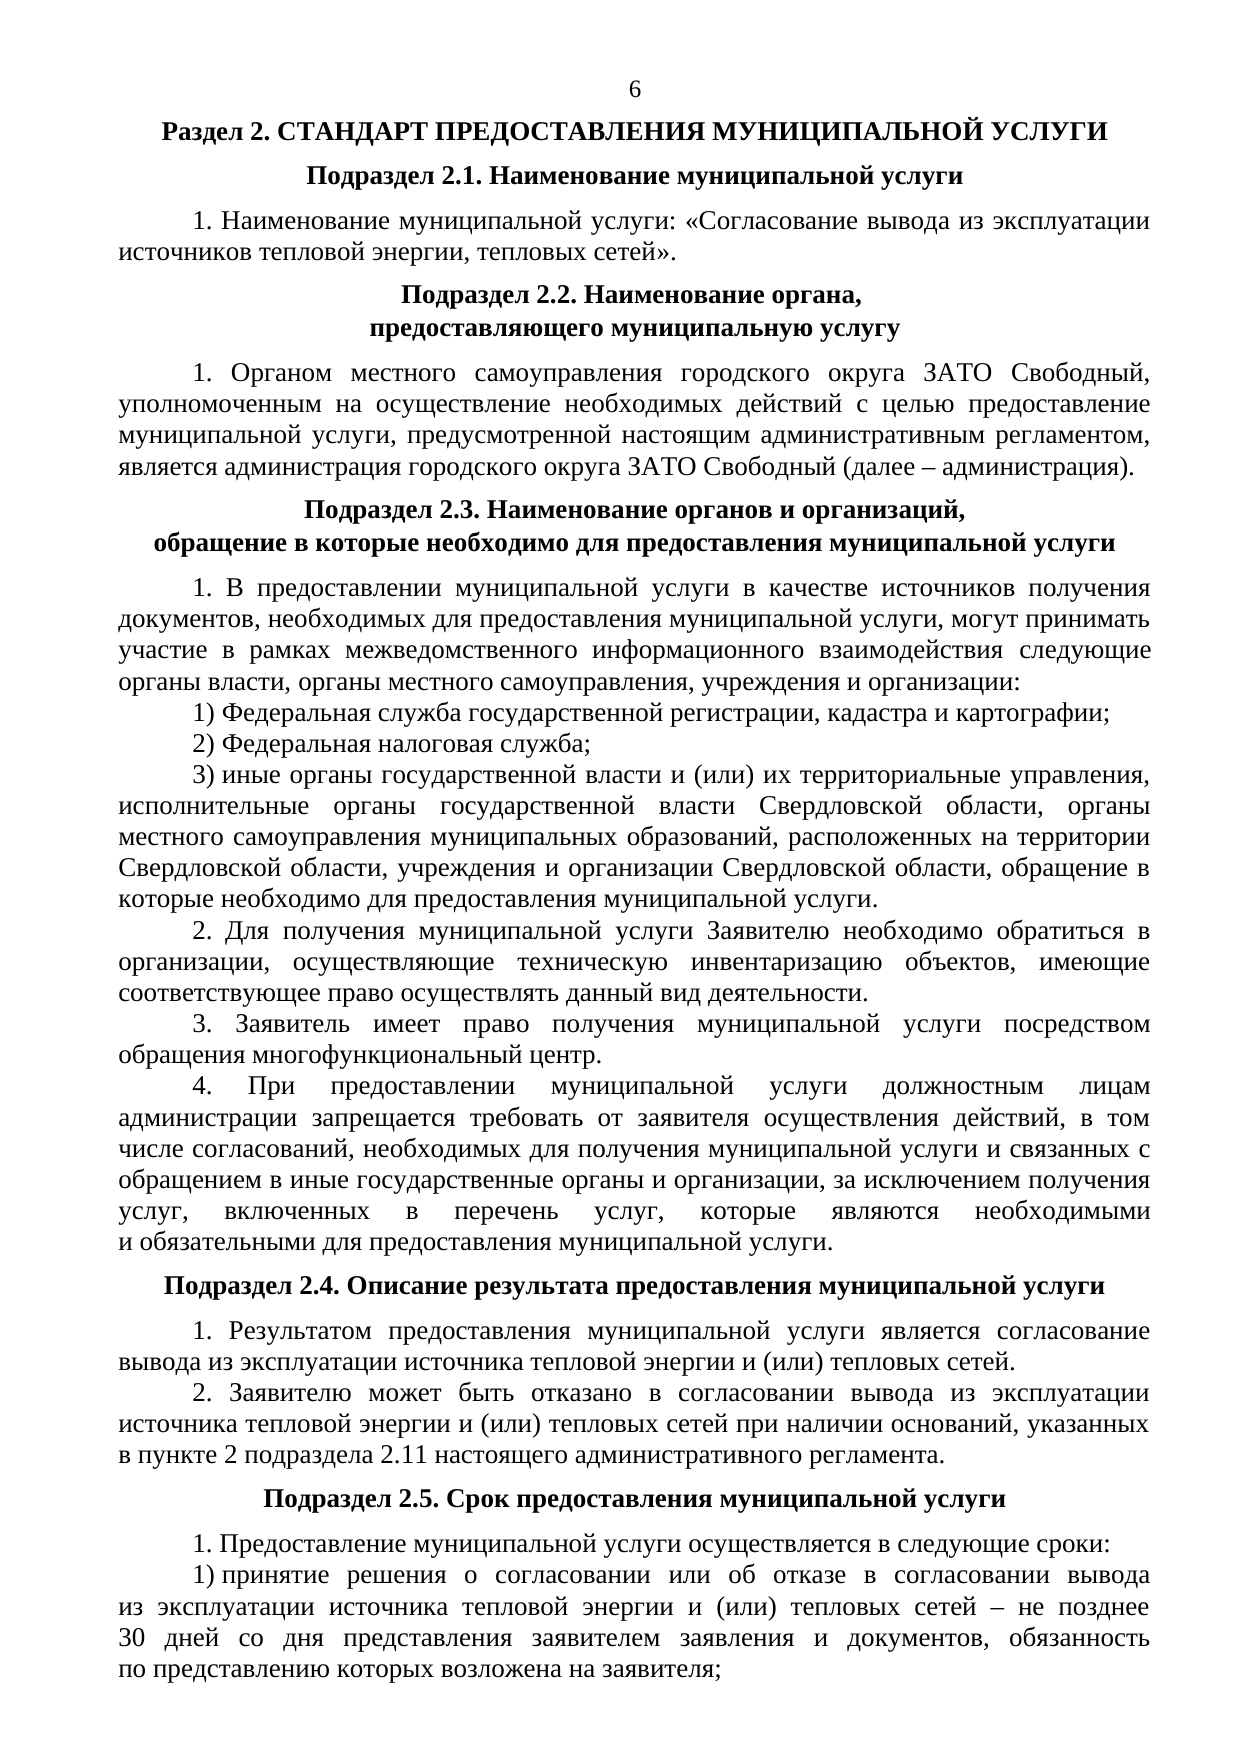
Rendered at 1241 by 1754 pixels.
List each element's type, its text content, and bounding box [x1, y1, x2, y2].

list Федеральная служба государственной регистрации, кадастра и картографии; [118, 696, 1152, 727]
text 2. Для получения муниципальной услуги Заявителю необходимо обратиться в организации, осуществляющие техническую инвентаризацию объектов, имеющие соответствующее право осуществлять данный вид деятельности. [118, 914, 1152, 1007]
subtitle Подраздел 2.3. Наименование органов и организаций, обращение в которые необходимо для предоставления муниципальной услуги [118, 493, 1152, 557]
text 1. Результатом предоставления муниципальной услуги является согласование вывода из эксплуатации источника тепловой энергии и (или) тепловых сетей. [118, 1314, 1152, 1376]
subtitle Подраздел 2.5. Срок предоставления муниципальной услуги [118, 1482, 1152, 1513]
text 1. Предоставление муниципальной услуги осуществляется в следующие сроки: [118, 1527, 1152, 1558]
list принятие решения о согласовании или об отказе в согласовании вывода из эксплуатации источника тепловой энергии и (или) тепловых сетей – не позднее 30 дней со дня представления заявителем заявления и документов, обязанность по представлению которых возложена на заявителя; [118, 1558, 1152, 1683]
subtitle Раздел 2. СТАНДАРТ ПРЕДОСТАВЛЕНИЯ МУНИЦИПАЛЬНОЙ УСЛУГИ [118, 115, 1152, 146]
list Федеральная налоговая служба; [118, 727, 1152, 758]
text 1. Органом местного самоуправления городского округа ЗАТО Свободный, уполномоченным на осуществление необходимых действий с целью предоставление муниципальной услуги, предусмотренной настоящим административным регламентом, является администрация городского округа ЗАТО Свободный (далее – администрация). [118, 356, 1152, 481]
text 1. Наименование муниципальной услуги: «Согласование вывода из эксплуатации источников тепловой энергии, тепловых сетей». [118, 204, 1152, 266]
text 4. При предоставлении муниципальной услуги должностным лицам администрации запрещается требовать от заявителя осуществления действий, в том числе согласований, необходимых для получения муниципальной услуги и связанных с обращением в иные государственные органы и организации, за исключением получения услуг, включенных в перечень услуг, которые являются необходимыми и обязательными для предоставления муниципальной услуги. [118, 1069, 1152, 1256]
subtitle Подраздел 2.1. Наименование муниципальной услуги [118, 159, 1152, 190]
text 2. Заявителю может быть отказано в согласовании вывода из эксплуатации источника тепловой энергии и (или) тепловых сетей при наличии оснований, указанных в пункте 2 подраздела 2.11 настоящего административного регламента. [118, 1376, 1152, 1470]
subtitle Подраздел 2.2. Наименование органа, предоставляющего муниципальную услугу [118, 279, 1152, 342]
subtitle Подраздел 2.4. Описание результата предоставления муниципальной услуги [118, 1269, 1152, 1300]
text 1. В предоставлении муниципальной услуги в качестве источников получения документов, необходимых для предоставления муниципальной услуги, могут принимать участие в рамках межведомственного информационного взаимодействия следующие органы власти, органы местного самоуправления, учреждения и организации: [118, 571, 1152, 696]
list иные органы государственной власти и (или) их территориальные управления, исполнительные органы государственной власти Свердловской области, органы местного самоуправления муниципальных образований, расположенных на территории Свердловской области, учреждения и организации Свердловской области, обращение в которые необходимо для предоставления муниципальной услуги. [118, 758, 1152, 914]
text 3. Заявитель имеет право получения муниципальной услуги посредством обращения многофункциональный центр. [118, 1007, 1152, 1069]
